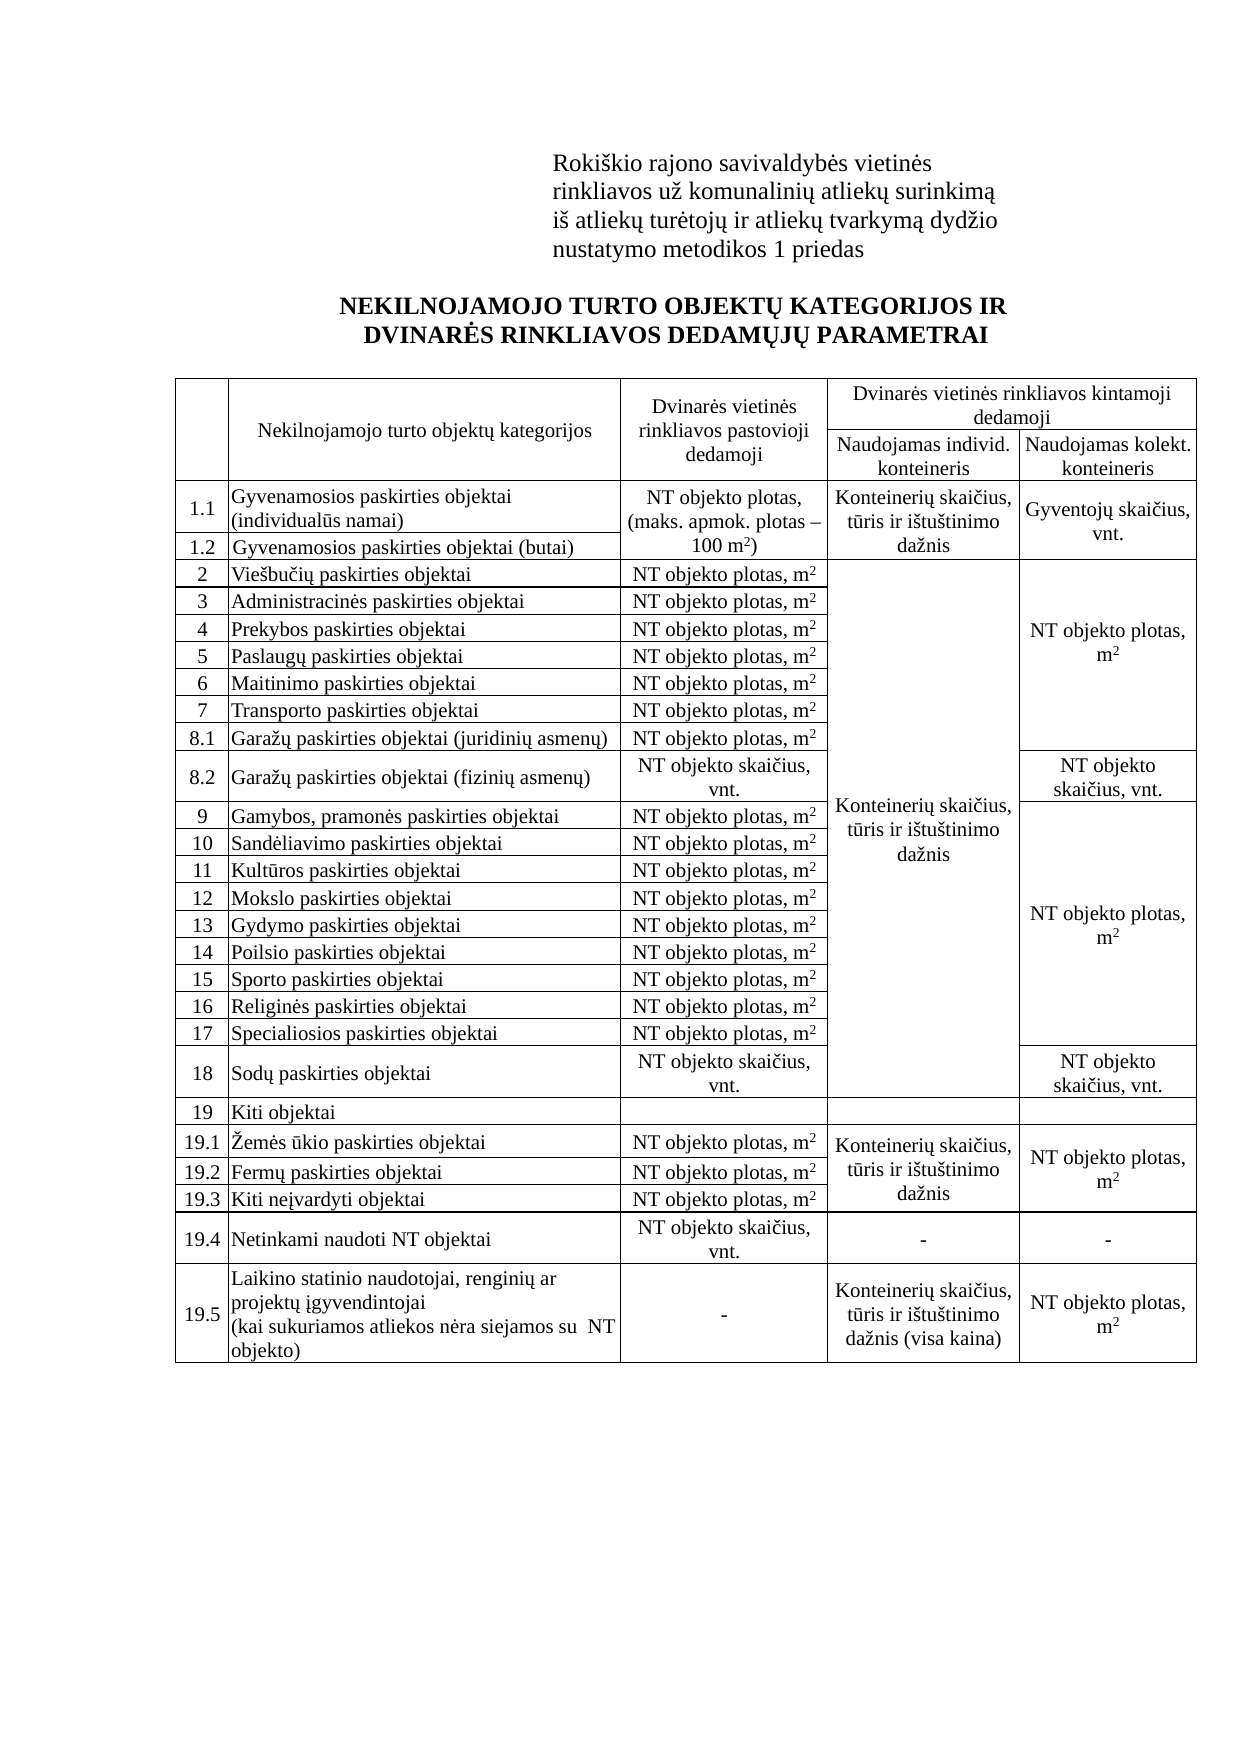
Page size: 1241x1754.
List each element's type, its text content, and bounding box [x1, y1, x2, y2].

table_cell NT objekto plotas, m2 [621, 588, 827, 613]
table_cell 2 [176, 560, 228, 586]
table_cell Sporto paskirties objektai [229, 965, 620, 991]
table_cell NT objekto plotas, m2 [1020, 802, 1196, 1045]
table_cell Konteinerių skaičius, tūris ir ištuštinimo dažnis [828, 1125, 1019, 1211]
text nustatymo metodikos 1 priedas [552, 234, 1175, 263]
table_cell 18 [176, 1046, 228, 1097]
table_cell NT objekto plotas, m2 [621, 696, 827, 722]
table_cell Kultūros paskirties objektai [229, 856, 620, 882]
table_cell NT objekto plotas, m2 [621, 560, 827, 586]
table_cell NT objekto plotas, m2 [621, 938, 827, 964]
table_cell Gamybos, pramonės paskirties objektai [229, 802, 620, 828]
table_cell 15 [176, 965, 228, 991]
table_cell NT objekto plotas, m2 [621, 615, 827, 641]
table_cell 3 [176, 588, 228, 613]
table_cell Transporto paskirties objektai [229, 696, 620, 722]
table_cell Netinkami naudoti NT objektai [229, 1213, 620, 1263]
table_cell NT objekto skaičius, vnt. [621, 1213, 827, 1263]
table_cell NT objekto plotas, m2 [621, 723, 827, 749]
table_cell Žemės ūkio paskirties objektai [229, 1125, 620, 1157]
table_cell 19.4 [176, 1213, 228, 1263]
table_cell NT objekto plotas, m2 [621, 829, 827, 855]
table_cell NT objekto skaičius, vnt. [1020, 751, 1196, 801]
table_cell - [828, 1213, 1019, 1263]
table_cell Religinės paskirties objektai [229, 992, 620, 1018]
table_cell 19.3 [176, 1185, 228, 1211]
table_cell Konteinerių skaičius, tūris ir ištuštinimo dažnis [828, 481, 1019, 559]
table_cell 6 [176, 669, 228, 695]
table_cell 10 [176, 829, 228, 855]
table_cell Gyvenamosios paskirties objektai (individualūs namai) [229, 481, 620, 532]
text Rokiškio rajono savivaldybės vietinės [552, 148, 1175, 176]
table_cell 11 [176, 856, 228, 882]
table_header Dvinarės vietinės rinkliavos pastovioji dedamoji [621, 379, 827, 480]
table_cell 13 [176, 911, 228, 937]
table_cell NT objekto skaičius, vnt. [1020, 1046, 1196, 1097]
table_cell Garažų paskirties objektai (fizinių asmenų) [229, 751, 620, 801]
table_cell NT objekto plotas, (maks. apmok. plotas – 100 m2) [621, 481, 827, 559]
table_cell Sodų paskirties objektai [229, 1046, 620, 1097]
table_cell 14 [176, 938, 228, 964]
text DVINARĖS RINKLIAVOS DEDAMŲJŲ PARAMETRAI [177, 320, 1175, 349]
table_cell 16 [176, 992, 228, 1018]
table_header [176, 379, 228, 480]
table_cell Gydymo paskirties objektai [229, 911, 620, 937]
table_cell NT objekto plotas, m2 [621, 1125, 827, 1157]
table_cell [621, 1098, 827, 1124]
table_cell NT objekto plotas, m2 [621, 883, 827, 909]
table_cell Naudojamas kolekt. konteineris [1020, 430, 1196, 480]
table_cell NT objekto skaičius, vnt. [621, 751, 827, 801]
table_cell Sandėliavimo paskirties objektai [229, 829, 620, 855]
table_cell Mokslo paskirties objektai [229, 883, 620, 909]
table_cell NT objekto plotas, m2 [1020, 560, 1196, 722]
table_cell NT objekto plotas, m2 [621, 669, 827, 695]
table_cell [1020, 722, 1196, 749]
text NEKILNOJAMOJO TURTO OBJEKTŲ KATEGORIJOS IR [177, 291, 1175, 320]
table_cell Konteinerių skaičius, tūris ir ištuštinimo dažnis [828, 560, 1019, 1097]
table_cell Konteinerių skaičius, tūris ir ištuštinimo dažnis (visa kaina) [828, 1264, 1019, 1362]
table_cell Gyvenamosios paskirties objektai (butai) [229, 533, 620, 559]
table_cell Garažų paskirties objektai (juridinių asmenų) [229, 723, 620, 749]
table_cell [828, 1098, 1019, 1124]
table_cell Laikino statinio naudotojai, renginių ar projektų įgyvendintojai (kai sukuriamos atliekos nėra siejamos su NT objekto) [229, 1264, 620, 1362]
table_cell 19.1 [176, 1125, 228, 1157]
table_cell 19.2 [176, 1158, 228, 1184]
table_cell NT objekto plotas, m2 [1020, 1264, 1196, 1362]
table_cell 4 [176, 615, 228, 641]
table_cell NT objekto plotas, m2 [621, 1019, 827, 1045]
table_cell Prekybos paskirties objektai [229, 615, 620, 641]
table_cell Gyventojų skaičius, vnt. [1020, 481, 1196, 559]
table_cell Naudojamas individ. konteineris [828, 430, 1019, 480]
table_cell NT objekto plotas, m2 [621, 1158, 827, 1184]
table_cell Maitinimo paskirties objektai [229, 669, 620, 695]
table_cell [1020, 1098, 1196, 1124]
table_cell NT objekto plotas, m2 [621, 965, 827, 991]
text rinkliavos už komunalinių atliekų surinkimą [552, 176, 1175, 205]
table_cell Poilsio paskirties objektai [229, 938, 620, 964]
table_cell Administracinės paskirties objektai [229, 588, 620, 613]
table_cell - [1020, 1213, 1196, 1263]
table_cell NT objekto plotas, m2 [621, 992, 827, 1018]
table_cell Kiti neįvardyti objektai [229, 1185, 620, 1211]
table_cell 17 [176, 1019, 228, 1045]
table_cell 9 [176, 802, 228, 828]
table_cell Fermų paskirties objektai [229, 1158, 620, 1184]
table_cell 1.2 [176, 533, 228, 559]
table_header Nekilnojamojo turto objektų kategorijos [229, 379, 620, 480]
table_cell 8.1 [176, 723, 228, 749]
table_cell - [621, 1264, 827, 1362]
table_cell Kiti objektai [229, 1098, 620, 1124]
table_cell NT objekto plotas, m2 [621, 911, 827, 937]
table_cell NT objekto plotas, m2 [621, 1185, 827, 1211]
table_cell 12 [176, 883, 228, 909]
table_cell NT objekto skaičius, vnt. [621, 1046, 827, 1097]
table_cell 1.1 [176, 481, 228, 532]
table_cell 7 [176, 696, 228, 722]
table_cell Specialiosios paskirties objektai [229, 1019, 620, 1045]
text iš atliekų turėtojų ir atliekų tvarkymą dydžio [552, 205, 1175, 234]
table_cell NT objekto plotas, m2 [621, 642, 827, 668]
table_cell Viešbučių paskirties objektai [229, 560, 620, 586]
table_cell 19.5 [176, 1264, 228, 1362]
table_cell NT objekto plotas, m2 [621, 802, 827, 828]
table_cell 8.2 [176, 751, 228, 801]
table_cell 19 [176, 1098, 228, 1124]
table_header Dvinarės vietinės rinkliavos kintamoji dedamoji [828, 379, 1196, 429]
table_cell NT objekto plotas, m2 [1020, 1125, 1196, 1211]
table_cell 5 [176, 642, 228, 668]
table_cell NT objekto plotas, m2 [621, 856, 827, 882]
table_cell Paslaugų paskirties objektai [229, 642, 620, 668]
